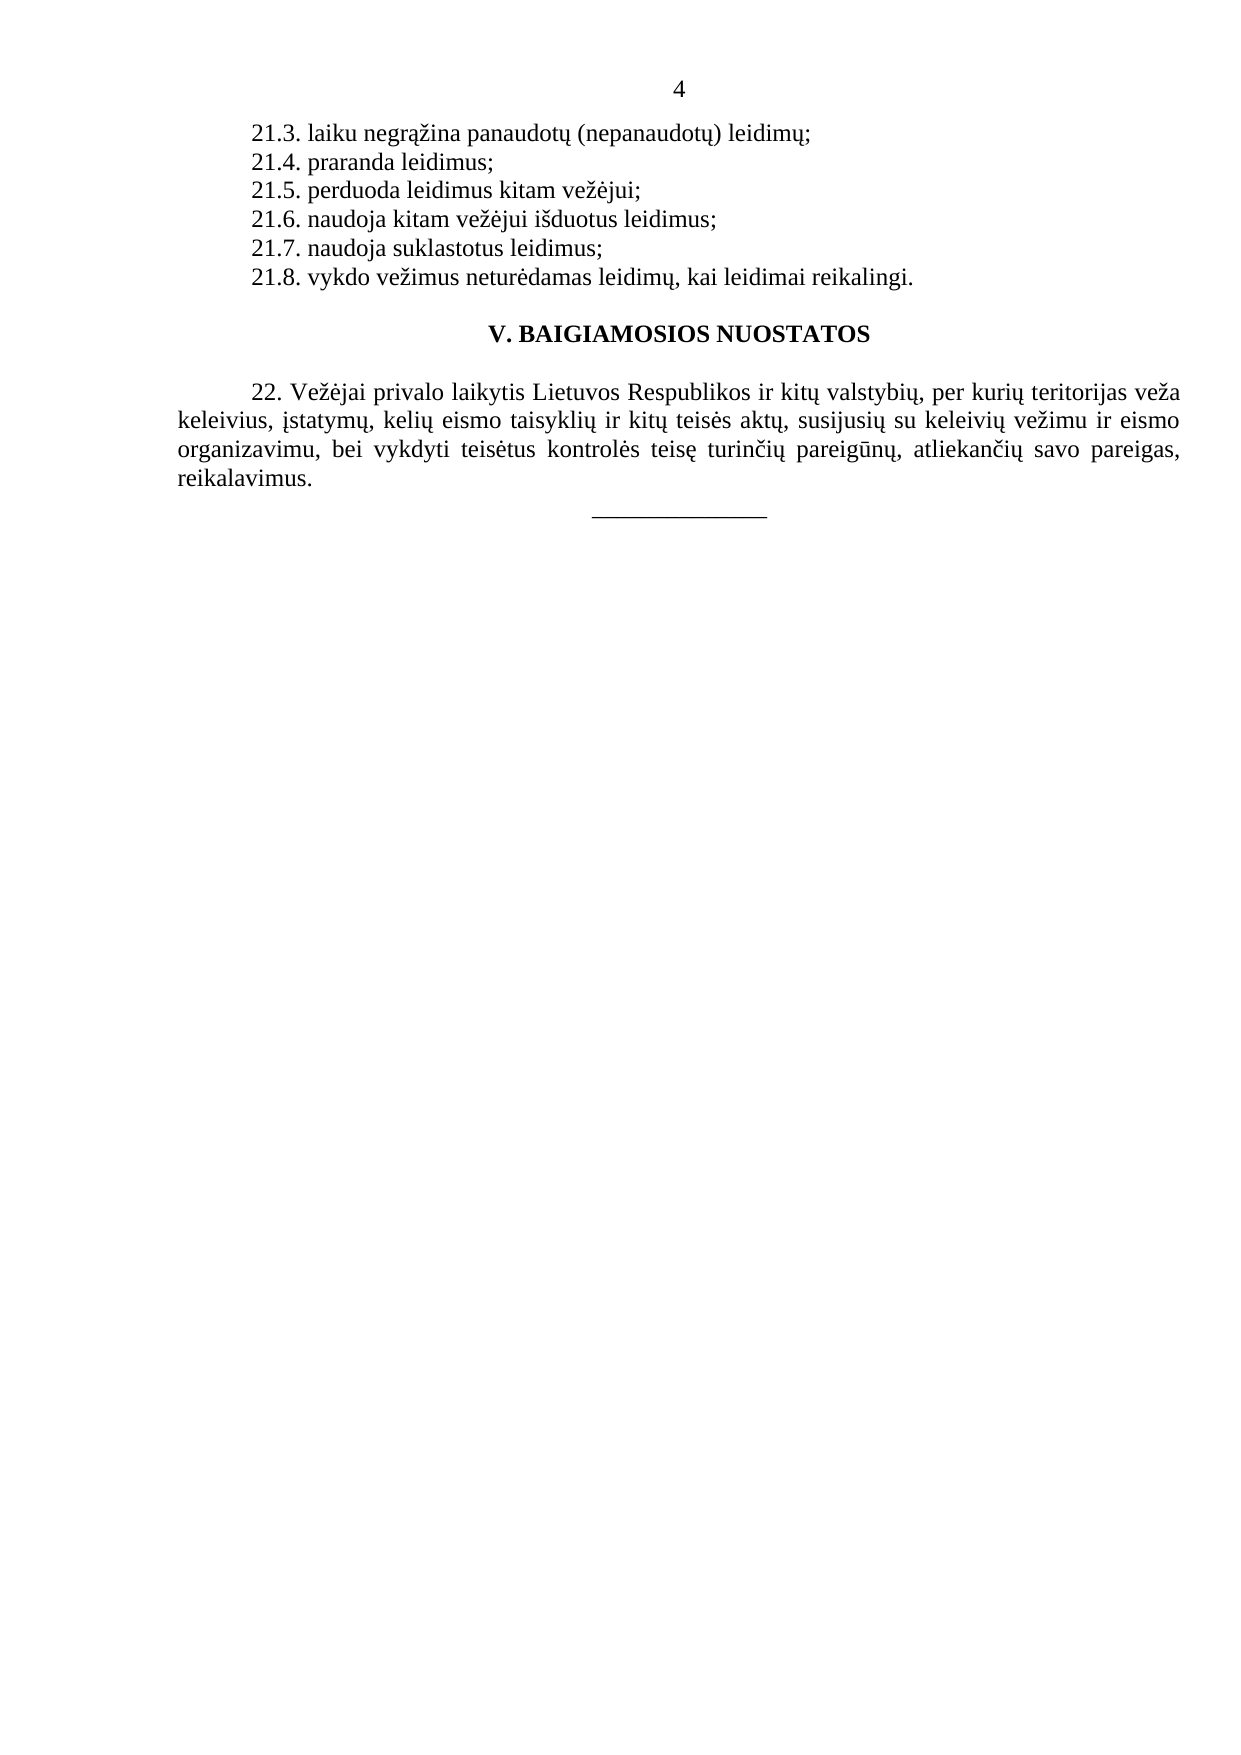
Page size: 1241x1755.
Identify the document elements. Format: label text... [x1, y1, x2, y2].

text 21.3. laiku negrąžina panaudotų (nepanaudotų) leidimų; [177, 118, 1181, 147]
text 21.6. naudoja kitam vežėjui išduotus leidimus; [177, 204, 1181, 233]
text 21.7. naudoja suklastotus leidimus; [177, 233, 1181, 262]
text 22. Vežėjai privalo laikytis Lietuvos Respublikos ir kitų valstybių, per kurių teritorijas veža keleivius, įstatymų, kelių eismo taisyklių ir kitų teisės aktų, susijusių su keleivių vežimu ir eismo organizavimu, bei vykdyti teisėtus kontrolės teisę turinčių pareigūnų, atliekančių savo pareigas, reikalavimus. [177, 377, 1181, 492]
text ______________ [177, 492, 1181, 521]
text 21.5. perduoda leidimus kitam vežėjui; [177, 176, 1181, 204]
text V. BAIGIAMOSIOS NUOSTATOS [177, 319, 1181, 348]
text 21.4. praranda leidimus; [177, 147, 1181, 176]
text 21.8. vykdo vežimus neturėdamas leidimų, kai leidimai reikalingi. [177, 262, 1181, 291]
